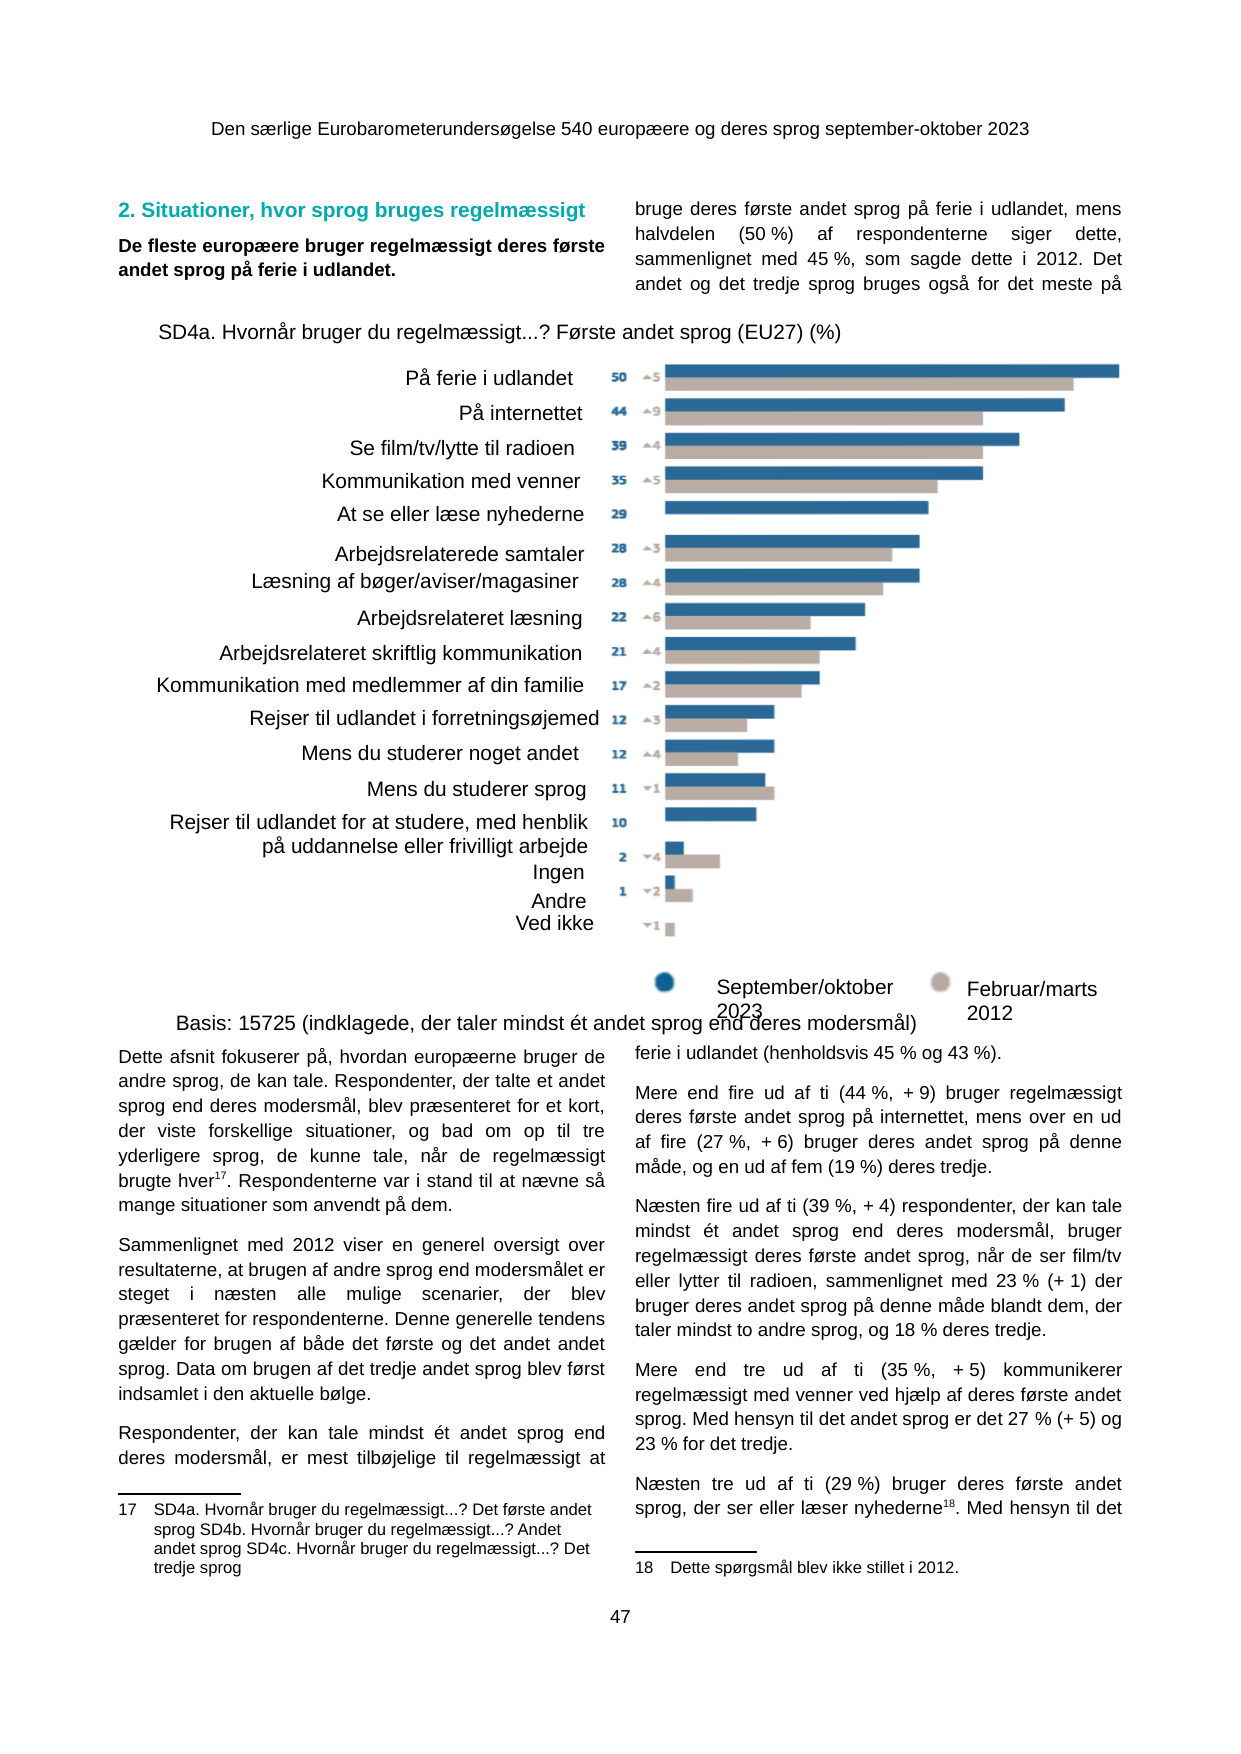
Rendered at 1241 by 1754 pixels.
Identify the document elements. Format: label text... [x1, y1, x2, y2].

text Respondenter, der kan tale mindst ét andet sprog end deres modersmål, er mest tilbøjelige til regelmæssigt at bruge deres første andet sprog på ferie i udlandet, mens halvdelen (50 %) af respondenterne siger dette, sammenlignet med 45 %, som sagde dette i 2012. Det andet og det tredje sprog bruges også for det meste på ferie i udlandet (henholdsvis 45 % og 43 %). [118, 1422, 605, 1468]
text De fleste europæere bruger regelmæssigt deres første andet sprog på ferie i udlandet. [118, 234, 605, 281]
text SD4a. Hvornår bruger du regelmæssigt...? Det første andet sprog SD4b. Hvornår bruger du regelmæssigt...? Andet andet sprog SD4c. Hvornår bruger du regelmæssigt...? Det tredje sprog [118, 1500, 605, 1577]
text Sammenlignet med 2012 viser en generel oversigt over resultaterne, at brugen af andre sprog end modersmålet er steget i næsten alle mulige scenarier, der blev præsenteret for respondenterne. Denne generelle tendens gælder for brugen af både det første og det andet andet sprog. Data om brugen af det tredje andet sprog blev først indsamlet i den aktuelle bølge. [118, 1233, 605, 1404]
text Næsten tre ud af ti (29 %) bruger deres første andet sprog, der ser eller læser nyhederne. Med hensyn til det [635, 1472, 1122, 1519]
subtitle 2. Situationer, hvor sprog bruges regelmæssigt [118, 198, 605, 222]
text Respondenter, der kan tale mindst ét andet sprog end deres modersmål, er mest tilbøjelige til regelmæssigt at bruge deres første andet sprog på ferie i udlandet, mens halvdelen (50 %) af respondenterne siger dette, sammenlignet med 45 %, som sagde dette i 2012. Det andet og det tredje sprog bruges også for det meste på ferie i udlandet (henholdsvis 45 % og 43 %). [635, 198, 1122, 344]
text Dette spørgsmål blev ikke stillet i 2012. [635, 1558, 1122, 1577]
text Respondenter, der kan tale mindst ét andet sprog end deres modersmål, er mest tilbøjelige til regelmæssigt at bruge deres første andet sprog på ferie i udlandet, mens halvdelen (50 %) af respondenterne siger dette, sammenlignet med 45 %, som sagde dette i 2012. Det andet og det tredje sprog bruges også for det meste på ferie i udlandet (henholdsvis 45 % og 43 %). [635, 940, 1122, 1064]
text Dette afsnit fokuserer på, hvordan europæerne bruger de andre sprog, de kan tale. Respondenter, der talte et andet sprog end deres modersmål, blev præsenteret for et kort, der viste forskellige situationer, og bad om op til tre yderligere sprog, de kunne tale, når de regelmæssigt brugte hver. Respondenterne var i stand til at nævne så mange situationer som anvendt på dem. [118, 298, 605, 1216]
text Mere end tre ud af ti (35 %, + 5) kommunikerer regelmæssigt med venner ved hjælp af deres første andet sprog. Med hensyn til det andet sprog er det 27 % (+ 5) og 23 % for det tredje. [635, 1359, 1122, 1454]
picture [605, 344, 1130, 940]
text Næsten fire ud af ti (39 %, + 4) respondenter, der kan tale mindst ét andet sprog end deres modersmål, bruger regelmæssigt deres første andet sprog, når de ser film/tv eller lytter til radioen, sammenlignet med 23 % (+ 1) der bruger deres andet sprog på denne måde blandt dem, der taler mindst to andre sprog, og 18 % deres tredje. [635, 1195, 1122, 1341]
picture [645, 952, 956, 1008]
text Mere end fire ud af ti (44 %, + 9) bruger regelmæssigt deres første andet sprog på internettet, mens over en ud af fire (27 %, + 6) bruger deres andet sprog på denne måde, og en ud af fem (19 %) deres tredje. [635, 1082, 1122, 1177]
